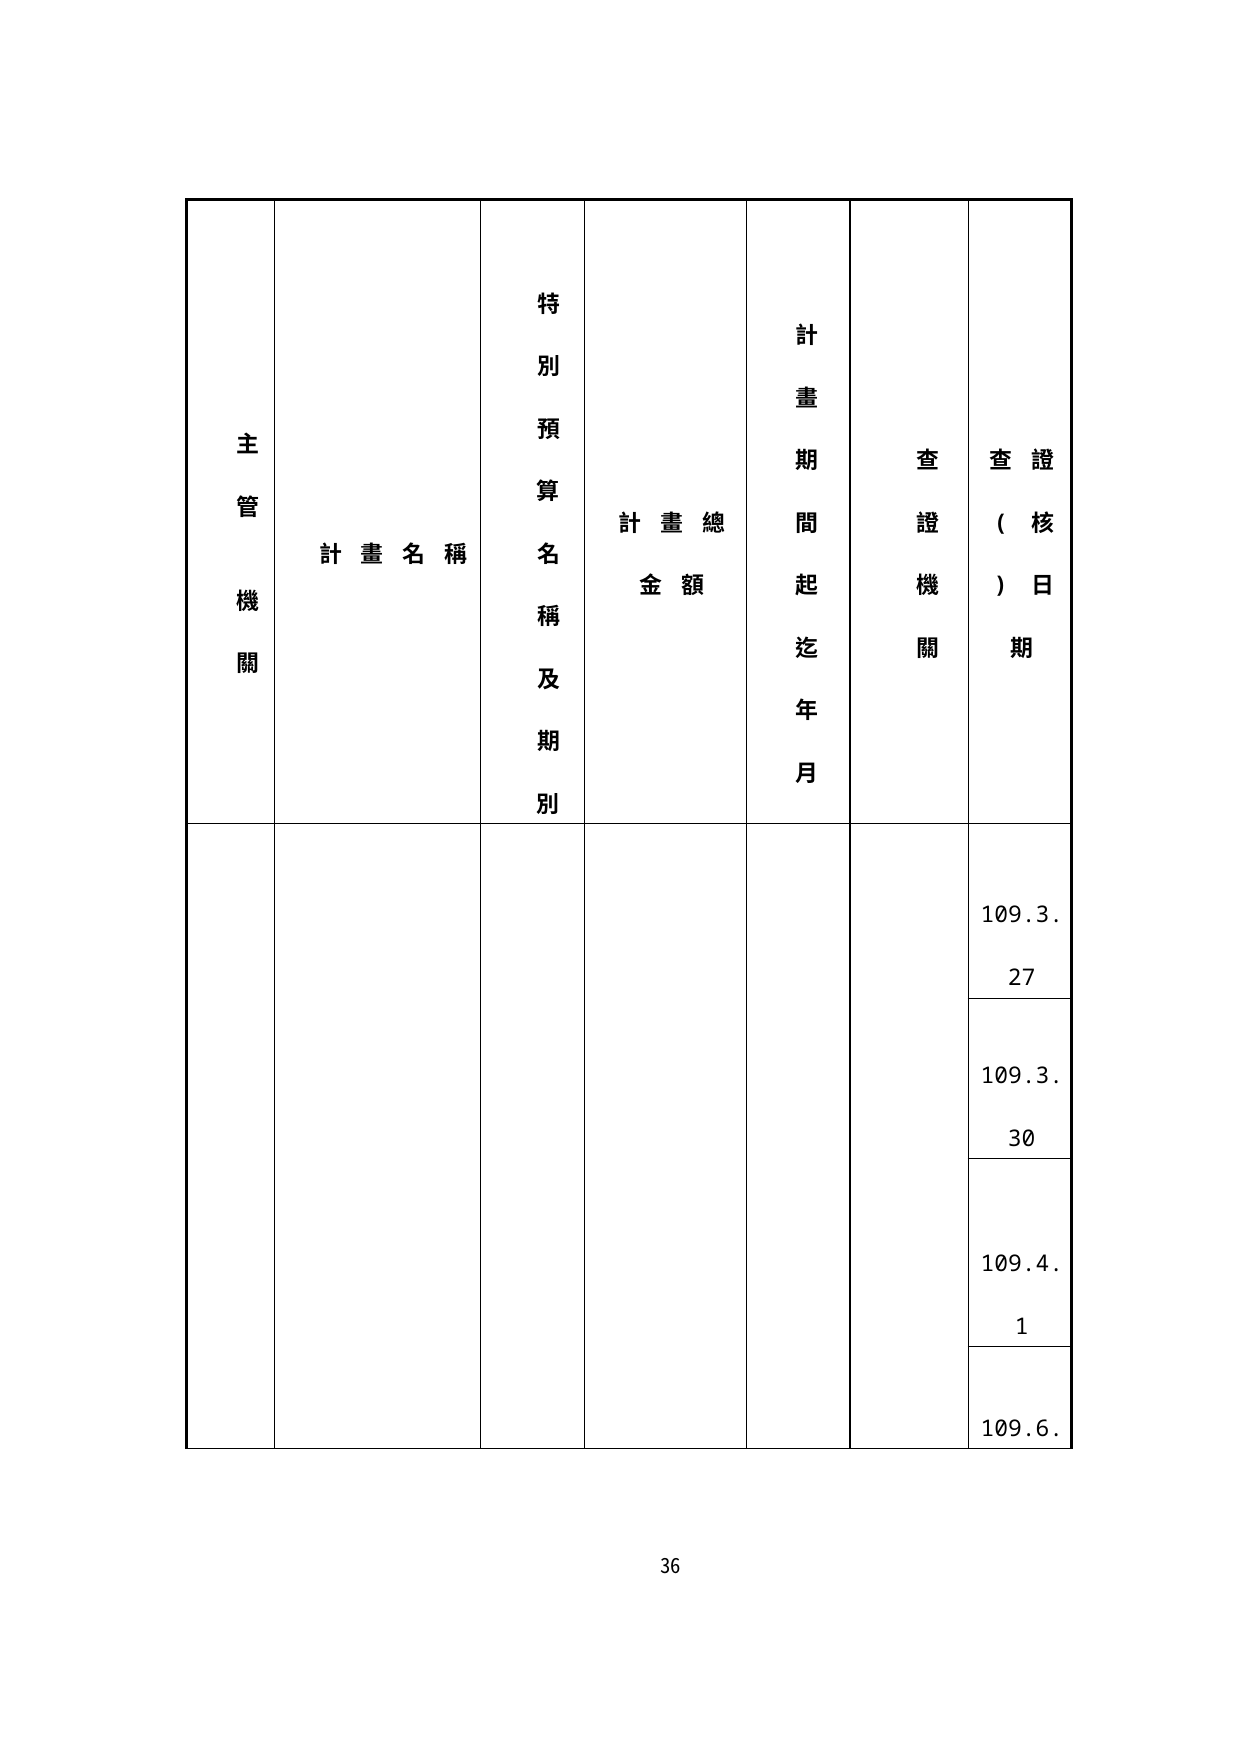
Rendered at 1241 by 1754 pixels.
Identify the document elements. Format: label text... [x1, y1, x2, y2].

table_header 查證機關 [851, 201, 968, 823]
table_cell [188, 824, 274, 1448]
table_cell [747, 824, 849, 1448]
table_header 計畫總金額 [585, 201, 746, 823]
table_header 查證(核)日期 [969, 201, 1070, 823]
table_header 計畫名稱 [275, 201, 480, 823]
table_cell 109.3.27 [969, 824, 1070, 997]
table_cell [585, 824, 746, 1448]
table_header 計畫期間起迄年月 [747, 201, 849, 823]
table_cell 109.3.30 [969, 999, 1070, 1158]
table_cell [275, 824, 480, 1448]
table_cell 109.6. [969, 1347, 1070, 1448]
table_cell [851, 824, 968, 1448]
table_header 特別預算 名稱及期別 [481, 201, 584, 823]
table_cell [481, 824, 584, 1448]
table_header 主管 機關 [188, 201, 274, 823]
table_cell 109.4.1 [969, 1159, 1070, 1346]
